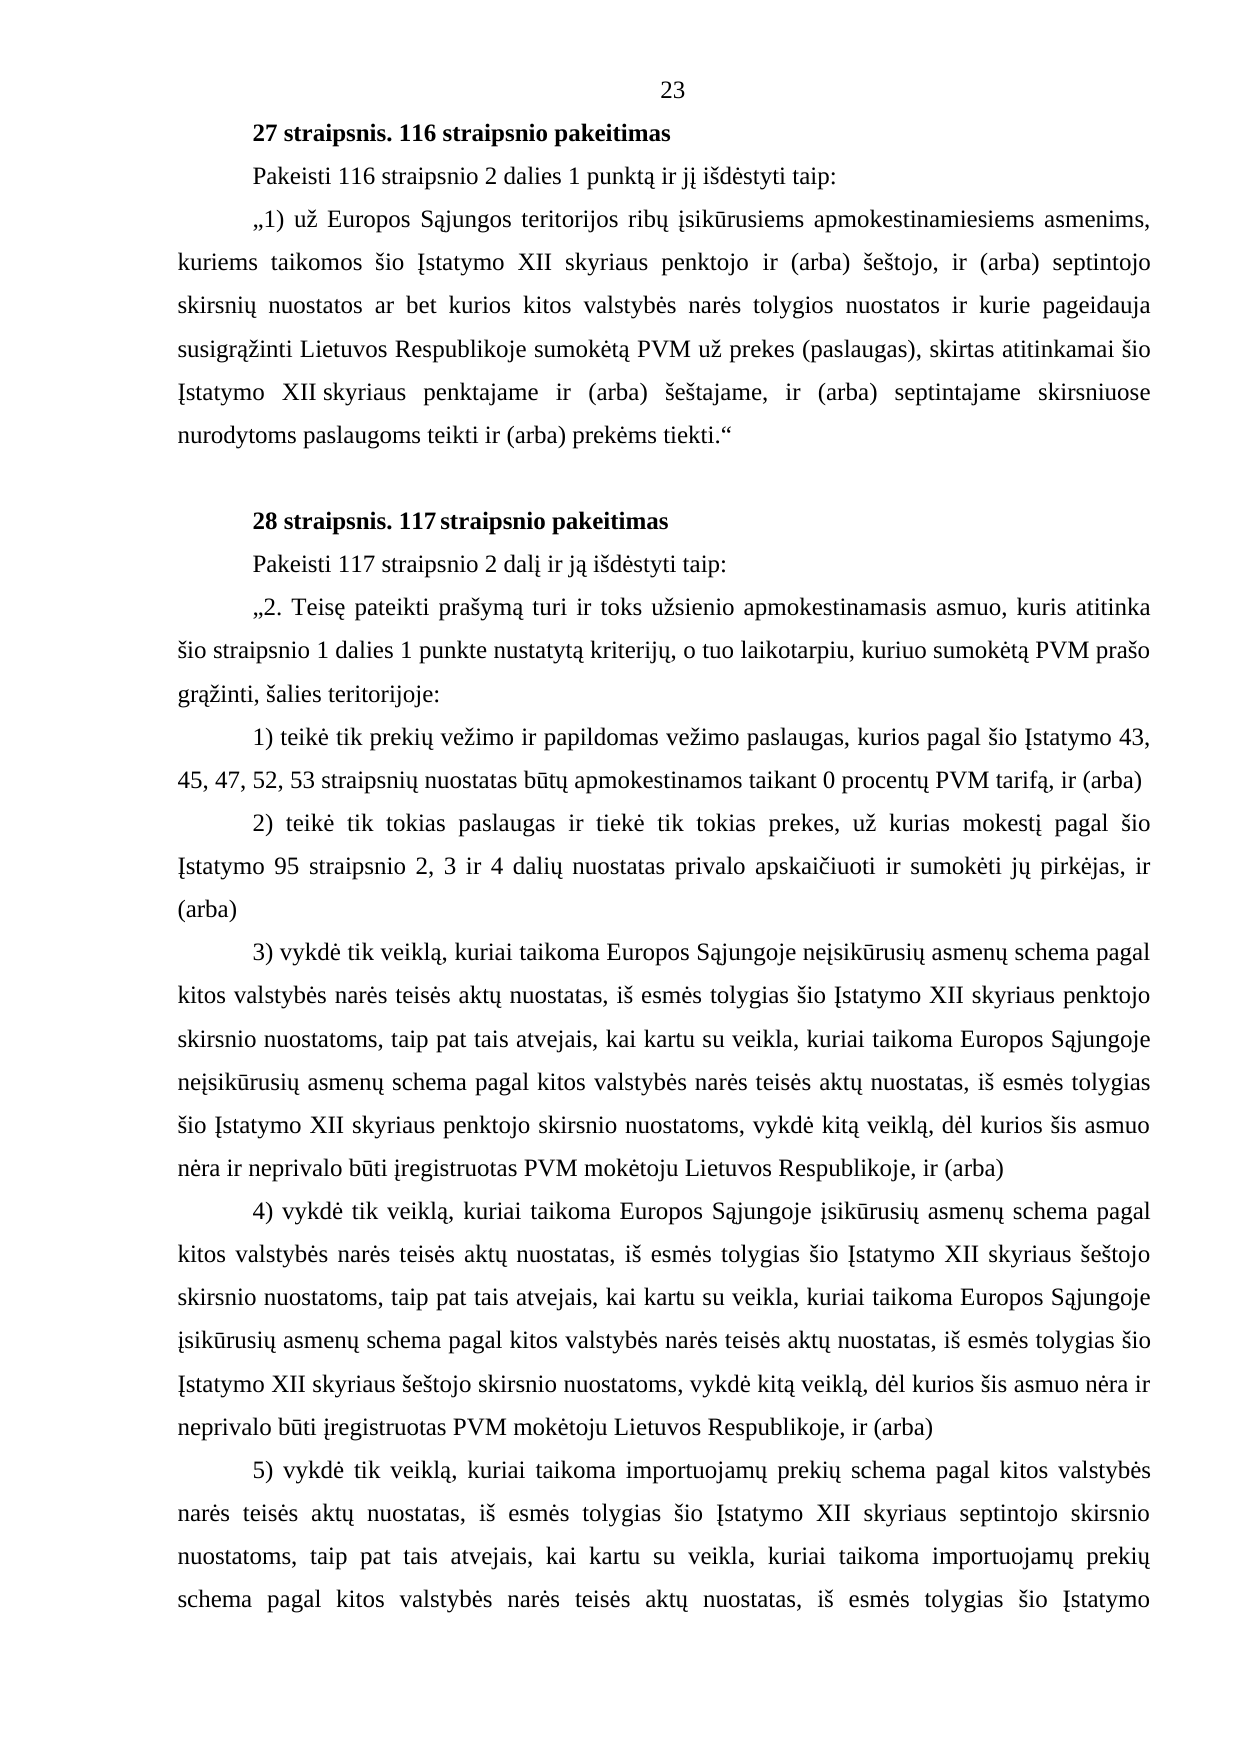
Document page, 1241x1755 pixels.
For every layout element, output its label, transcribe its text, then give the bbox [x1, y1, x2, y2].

text 4) vykdė tik veiklą, kuriai taikoma Europos Sąjungoje įsikūrusių asmenų schema pagal kitos valstybės narės teisės aktų nuostatas, iš esmės tolygias šio Įstatymo XII skyriaus šeštojo skirsnio nuostatoms, taip pat tais atvejais, kai kartu su veikla, kuriai taikoma Europos Sąjungoje įsikūrusių asmenų schema pagal kitos valstybės narės teisės aktų nuostatas, iš esmės tolygias šio Įstatymo XII skyriaus šeštojo skirsnio nuostatoms, vykdė kitą veiklą, dėl kurios šis asmuo nėra ir neprivalo būti įregistruotas PVM mokėtoju Lietuvos Respublikoje, ir (arba) [177, 1196, 1152, 1441]
text 27 straipsnis. 116 straipsnio pakeitimas [177, 118, 1152, 147]
text „1) už Europos Sąjungos teritorijos ribų įsikūrusiems apmokestinamiesiems asmenims, kuriems taikomos šio Įstatymo XII skyriaus penktojo ir (arba) šeštojo, ir (arba) septintojo skirsnių nuostatos ar bet kurios kitos valstybės narės tolygios nuostatos ir kurie pageidauja susigrąžinti Lietuvos Respublikoje sumokėtą PVM už prekes (paslaugas), skirtas atitinkamai šio Įstatymo XII skyriaus penktajame ir (arba) šeštajame, ir (arba) septintajame skirsniuose nurodytoms paslaugoms teikti ir (arba) prekėms tiekti.“ [177, 204, 1152, 449]
text 2) teikė tik tokias paslaugas ir tiekė tik tokias prekes, už kurias mokestį pagal šio Įstatymo 95 straipsnio 2, 3 ir 4 dalių nuostatas privalo apskaičiuoti ir sumokėti jų pirkėjas, ir (arba) [177, 808, 1152, 923]
text 1) teikė tik prekių vežimo ir papildomas vežimo paslaugas, kurios pagal šio Įstatymo 43, 45, 47, 52, 53 straipsnių nuostatas būtų apmokestinamos taikant 0 procentų PVM tarifą, ir (arba) [177, 722, 1152, 794]
text 3) vykdė tik veiklą, kuriai taikoma Europos Sąjungoje neįsikūrusių asmenų schema pagal kitos valstybės narės teisės aktų nuostatas, iš esmės tolygias šio Įstatymo XII skyriaus penktojo skirsnio nuostatoms, taip pat tais atvejais, kai kartu su veikla, kuriai taikoma Europos Sąjungoje neįsikūrusių asmenų schema pagal kitos valstybės narės teisės aktų nuostatas, iš esmės tolygias šio Įstatymo XII skyriaus penktojo skirsnio nuostatoms, vykdė kitą veiklą, dėl kurios šis asmuo nėra ir neprivalo būti įregistruotas PVM mokėtoju Lietuvos Respublikoje, ir (arba) [177, 937, 1152, 1182]
text „2. Teisę pateikti prašymą turi ir toks užsienio apmokestinamasis asmuo, kuris atitinka šio straipsnio 1 dalies 1 punkte nustatytą kriterijų, o tuo laikotarpiu, kuriuo sumokėtą PVM prašo grąžinti, šalies teritorijoje: [177, 592, 1152, 707]
text Pakeisti 117 straipsnio 2 dalį ir ją išdėstyti taip: [177, 549, 1152, 578]
text 5) vykdė tik veiklą, kuriai taikoma importuojamų prekių schema pagal kitos valstybės narės teisės aktų nuostatas, iš esmės tolygias šio Įstatymo XII skyriaus septintojo skirsnio nuostatoms, taip pat tais atvejais, kai kartu su veikla, kuriai taikoma importuojamų prekių schema pagal kitos valstybės narės teisės aktų nuostatas, iš esmės tolygias šio Įstatymo [177, 1455, 1152, 1613]
text Pakeisti 116 straipsnio 2 dalies 1 punktą ir jį išdėstyti taip: [177, 161, 1152, 190]
text 28 straipsnis. 117 straipsnio pakeitimas [177, 506, 1152, 535]
